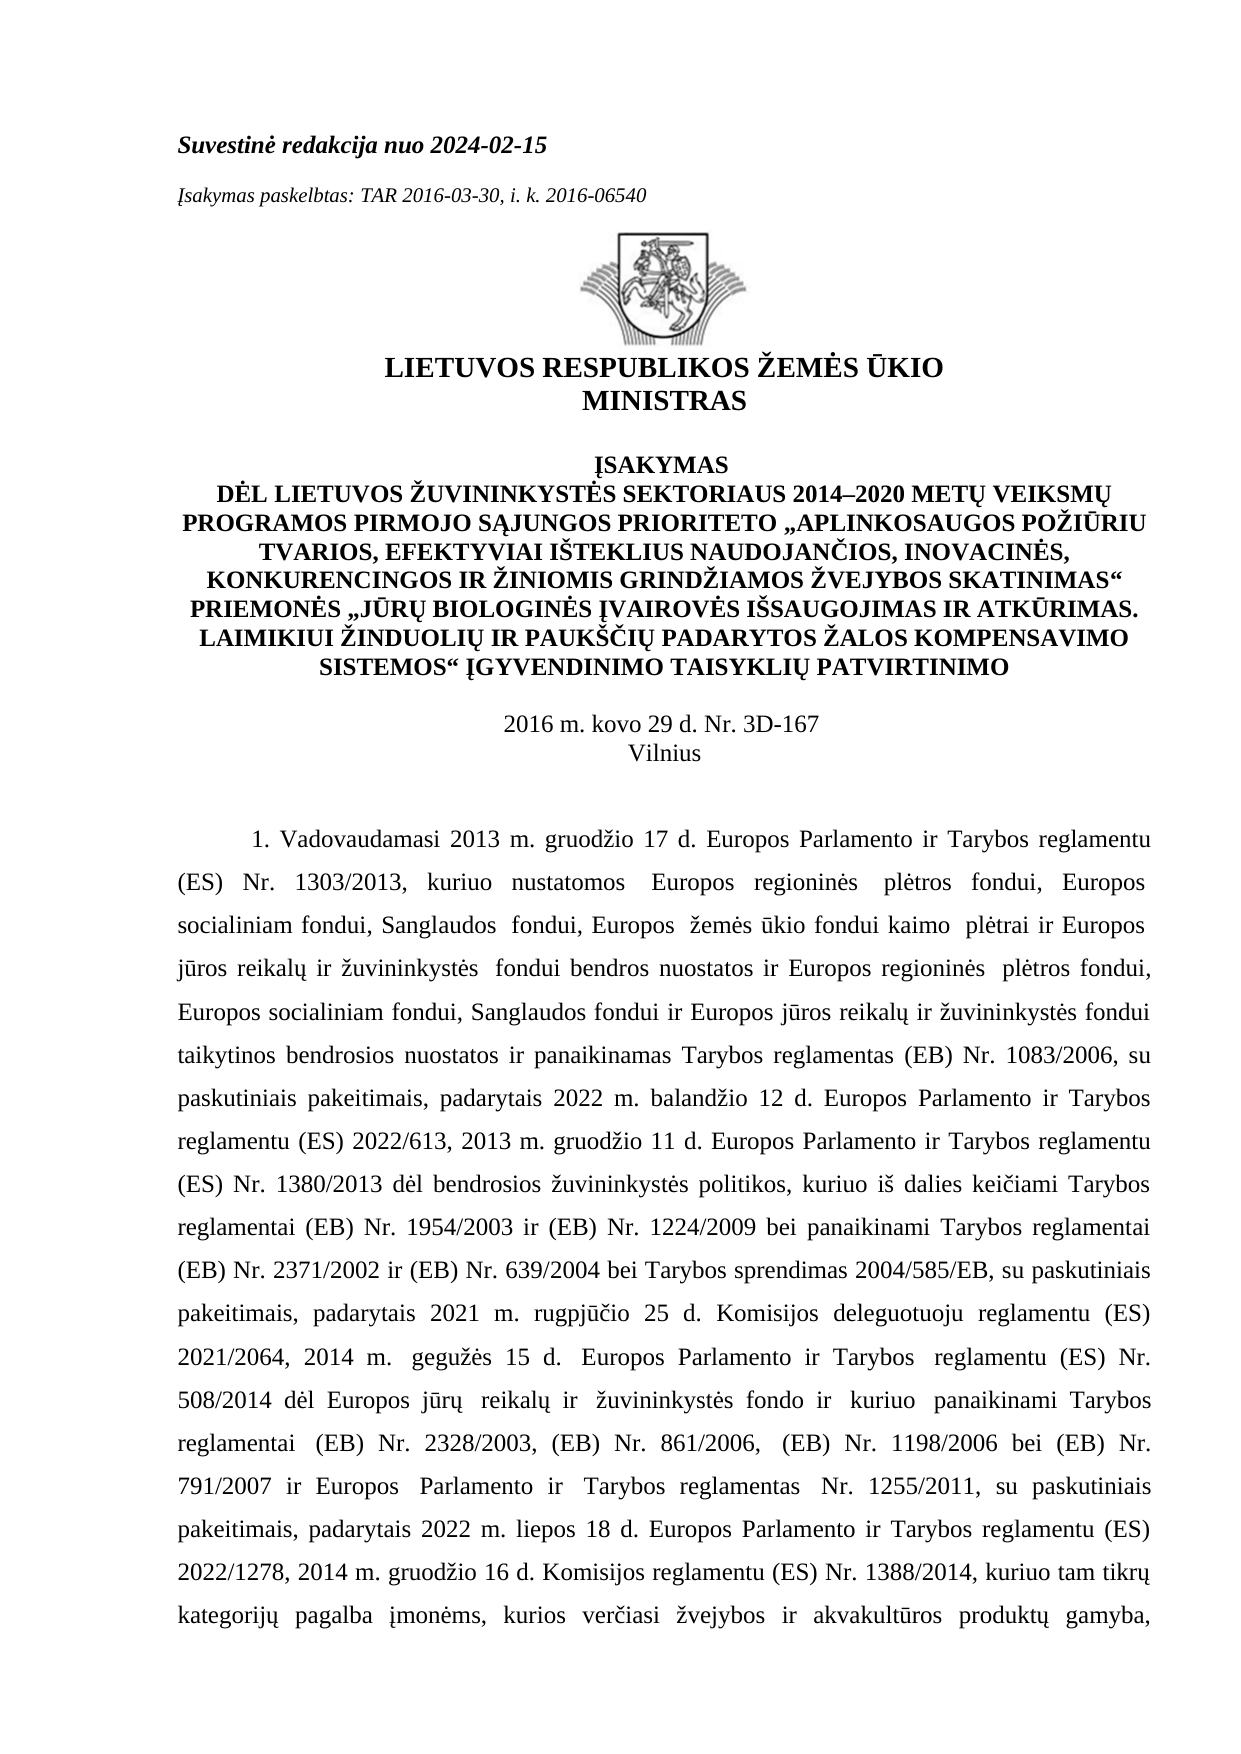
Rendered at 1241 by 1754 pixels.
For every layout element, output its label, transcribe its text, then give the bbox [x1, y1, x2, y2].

text ĮSAKYMAS [177, 450, 1152, 479]
text Vilnius [177, 738, 1152, 767]
text LIETUVOS RESPUBLIKOS ŽEMĖS ŪKIO [177, 350, 1152, 383]
text 2016 m. kovo 29 d. Nr. 3D-167 [177, 709, 1152, 738]
text 1. Vadovaudamasi 2013 m. gruodžio 17 d. Europos Parlamento ir Tarybos reglamentu (ES) Nr. 1303/2013, kuriuo nustatomos Europos regioninės plėtros fondui, Europos socialiniam fondui, Sanglaudos fondui, Europos žemės ūkio fondui kaimo plėtrai ir Europos jūros reikalų ir žuvininkystės fondui bendros nuostatos ir Europos regioninės plėtros fondui, Europos socialiniam fondui, Sanglaudos fondui ir Europos jūros reikalų ir žuvininkystės fondui taikytinos bendrosios nuostatos ir panaikinamas Tarybos reglamentas (EB) Nr. 1083/2006, su paskutiniais pakeitimais, padarytais 2022 m. balandžio 12 d. Europos Parlamento ir Tarybos reglamentu (ES) 2022/613, 2013 m. gruodžio 11 d. Europos Parlamento ir Tarybos reglamentu (ES) Nr. 1380/2013 dėl bendrosios žuvininkystės politikos, kuriuo iš dalies keičiami Tarybos reglamentai (EB) Nr. 1954/2003 ir (EB) Nr. 1224/2009 bei panaikinami Tarybos reglamentai (EB) Nr. 2371/2002 ir (EB) Nr. 639/2004 bei Tarybos sprendimas 2004/585/EB, su paskutiniais pakeitimais, padarytais 2021 m. rugpjūčio 25 d. Komisijos deleguotuoju reglamentu (ES) 2021/2064, 2014 m. gegužės 15 d. Europos Parlamento ir Tarybos reglamentu (ES) Nr. 508/2014 dėl Europos jūrų reikalų ir žuvininkystės fondo ir kuriuo panaikinami Tarybos reglamentai (EB) Nr. 2328/2003, (EB) Nr. 861/2006, (EB) Nr. 1198/2006 bei (EB) Nr. 791/2007 ir Europos Parlamento ir Tarybos reglamentas Nr. 1255/2011, su paskutiniais pakeitimais, padarytais 2022 m. liepos 18 d. Europos Parlamento ir Tarybos reglamentu (ES) 2022/1278, 2014 m. gruodžio 16 d. Komisijos reglamentu (ES) Nr. 1388/2014, kuriuo tam tikrų kategorijų pagalba įmonėms, kurios verčiasi žvejybos ir akvakultūros produktų gamyba, [177, 824, 1152, 1629]
text Įsakymas paskelbtas: TAR 2016-03-30, i. k. 2016-06540 [177, 183, 1152, 207]
text Suvestinė redakcija nuo 2024-02-15 [177, 130, 1152, 159]
text MINISTRAS [177, 383, 1152, 417]
text DĖL LIETUVOS ŽUVININKYSTĖS SEKTORIAUS 2014–2020 METŲ VEIKSMŲ PROGRAMOS PIRMOJO SĄJUNGOS PRIORITETO „APLINKOSAUGOS POŽIŪRIU TVARIOS, EFEKTYVIAI IŠTEKLIUS NAUDOJANČIOS, INOVACINĖS, KONKURENCINGOS IR ŽINIOMIS GRINDŽIAMOS ŽVEJYBOS SKATINIMAS“ PRIEMONĖS „JŪRŲ BIOLOGINĖS ĮVAIROVĖS IŠSAUGOJIMAS IR ATKŪRIMAS. LAIMIKIUI ŽINDUOLIŲ IR PAUKŠČIŲ PADARYTOS ŽALOS KOMPENSAVIMO SISTEMOS“ ĮGYVENDINIMO TAISYKLIŲ PATVIRTINIMO [177, 479, 1152, 680]
